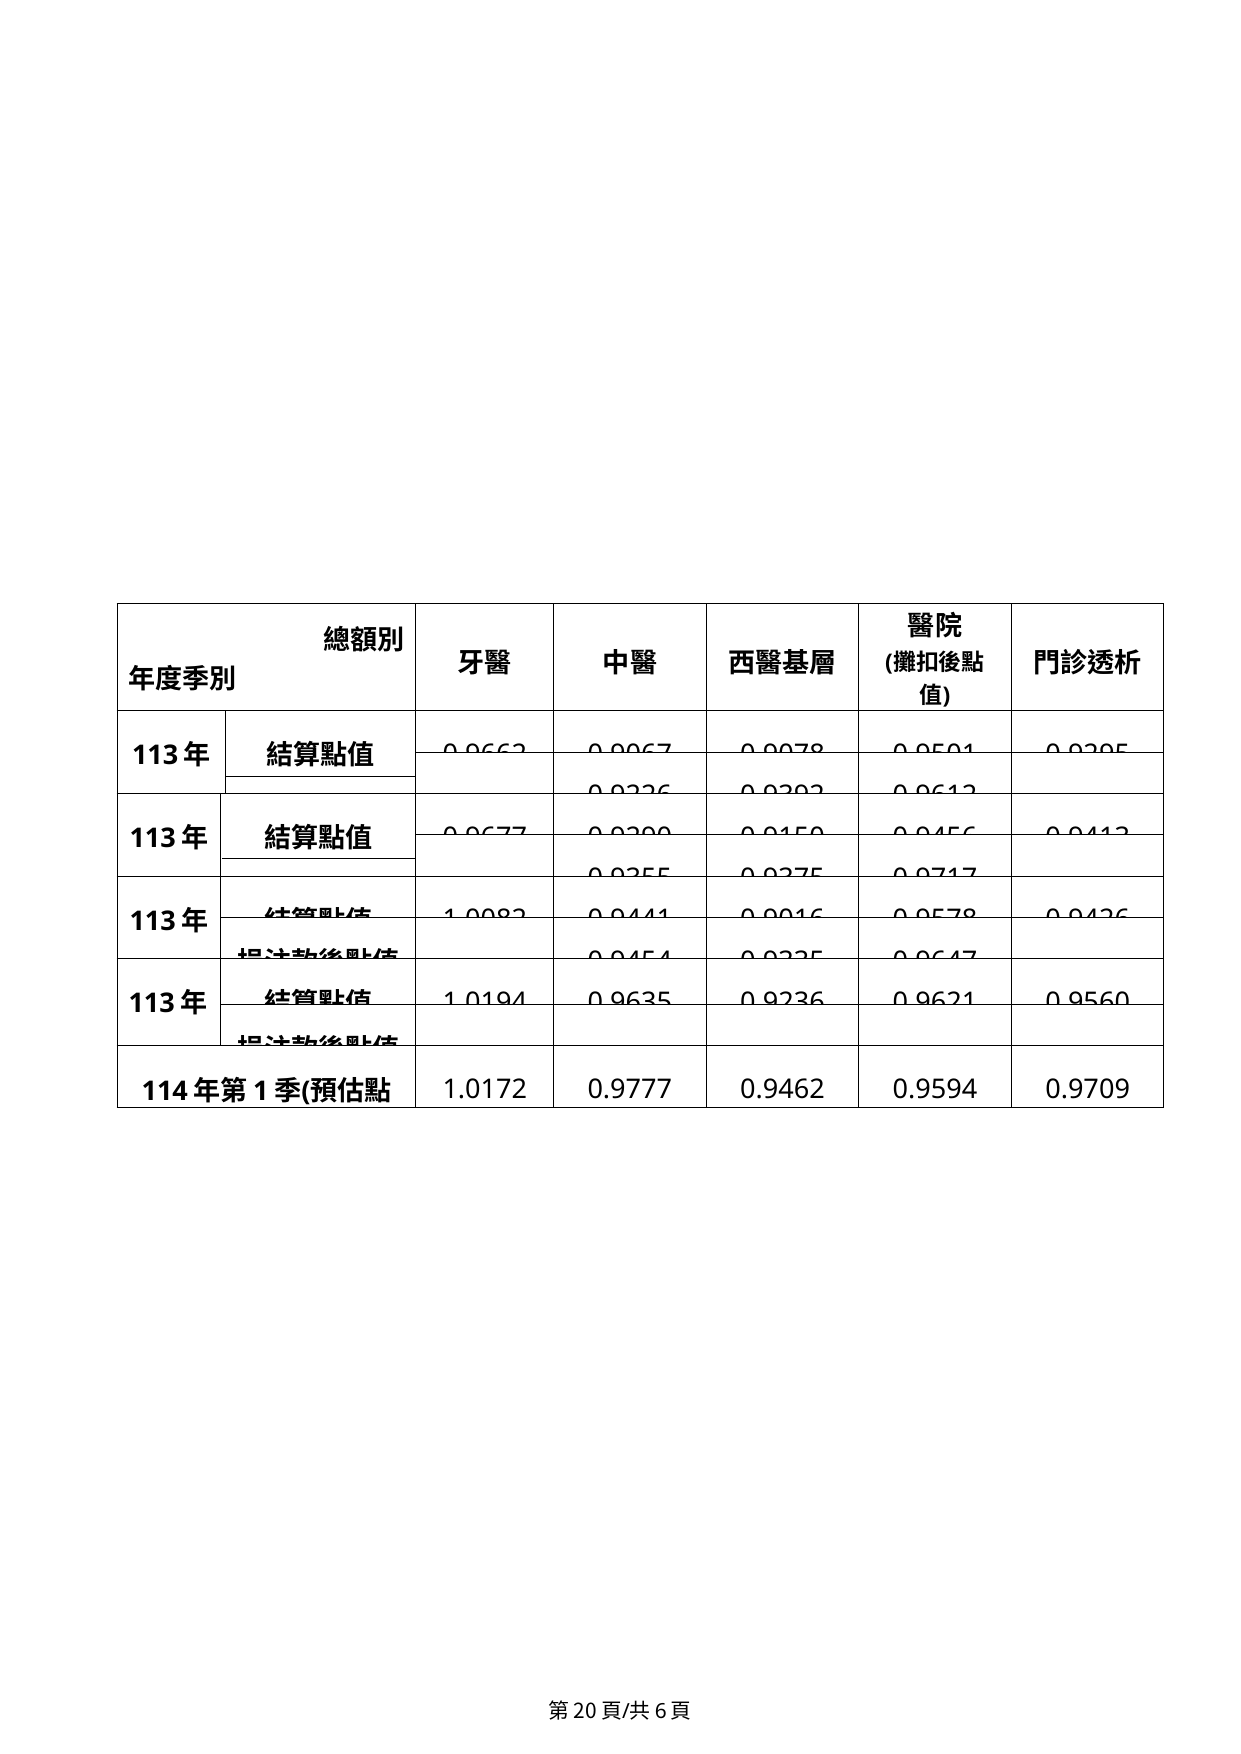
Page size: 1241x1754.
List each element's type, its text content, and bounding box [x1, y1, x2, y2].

table_cell 0.9441 [554, 877, 706, 917]
table_cell 113年第4季 [118, 959, 220, 1045]
table_cell - [1012, 1005, 1163, 1045]
table_cell 0.9392 [707, 753, 858, 793]
table_cell 1.0172 [416, 1046, 553, 1107]
table_cell 113年第1季 [118, 711, 225, 793]
table_header 中醫 [554, 604, 706, 710]
table_cell 0.9078 [707, 711, 858, 752]
table_cell 0.9456 [859, 794, 1011, 834]
table_cell 0.9150 [707, 794, 858, 834]
table_cell 0.9662 [416, 711, 553, 752]
table_cell 1.0082 [416, 877, 553, 917]
table_cell 挹注款後點值 [221, 1005, 415, 1045]
table_cell 挹注款後點值 [221, 918, 415, 958]
table_cell 0.9612 [859, 753, 1011, 793]
table_cell - [1012, 918, 1163, 958]
table_cell 0.9355 [554, 835, 706, 876]
table_cell 113年第2季 [118, 794, 220, 876]
table_cell 113年第3季 [118, 877, 220, 958]
table_cell 0.9594 [859, 1046, 1011, 1107]
table_cell 0.9462 [707, 1046, 858, 1107]
table_cell 結算點值 [221, 959, 415, 1004]
table_cell 0.9677 [416, 794, 553, 834]
table_cell 0.9295 [1012, 711, 1163, 752]
table_cell 0.9777 [554, 1046, 706, 1107]
table_cell 0.9560 [1012, 959, 1163, 1004]
table_cell 結算點值 [352, 992, 360, 1004]
table_cell 1.0194 [416, 959, 553, 1004]
table_cell 0.9454 [554, 918, 706, 958]
table_cell - [416, 1005, 553, 1045]
table_cell 結算點值 挹注款後點值 [226, 777, 415, 793]
table_cell 結算點值 挹注款後點值 [226, 711, 415, 776]
table_cell 0.9647 [859, 918, 1011, 958]
table_cell 0.9413 [1012, 794, 1163, 834]
table_cell - [554, 1005, 706, 1045]
table_cell 0.9335 [707, 918, 858, 958]
table_cell - [1012, 835, 1163, 876]
table_cell 0.9226 [554, 753, 706, 793]
table_header 西醫基層 [707, 604, 858, 710]
table_cell 0.9709 [1012, 1046, 1163, 1107]
table_cell 0.9290 [554, 794, 706, 834]
table_cell 0.9426 [1012, 877, 1163, 917]
table_cell 結算點值 挹注款後點值 [221, 794, 415, 876]
table_cell 0.9717 [859, 835, 1011, 876]
table_cell 0.9501 [859, 711, 1011, 752]
table_cell 0.9621 [859, 959, 1011, 1004]
table_cell - [1012, 753, 1163, 793]
table_cell - [416, 918, 553, 958]
table_cell 114年第1季(預估點值) [118, 1046, 415, 1107]
table_cell 0.9375 [707, 835, 858, 876]
table_header 總額別 年度季別 [118, 604, 415, 710]
table_cell - [859, 1005, 1011, 1045]
table_cell 結算點值 [221, 877, 415, 917]
table_cell 0.9635 [554, 959, 706, 1004]
table_cell 0.9016 [707, 877, 858, 917]
table_header 門診透析 [1012, 604, 1163, 710]
table_cell - [707, 1005, 858, 1045]
table_cell 0.9236 [707, 959, 858, 1004]
table_cell - [416, 835, 553, 876]
table_cell 0.9578 [859, 877, 1011, 917]
table_header 牙醫 [416, 604, 553, 710]
table_cell - [416, 753, 553, 793]
table_header 醫院 (攤扣後點值) [859, 604, 1011, 710]
table_cell 0.9067 [554, 711, 706, 752]
